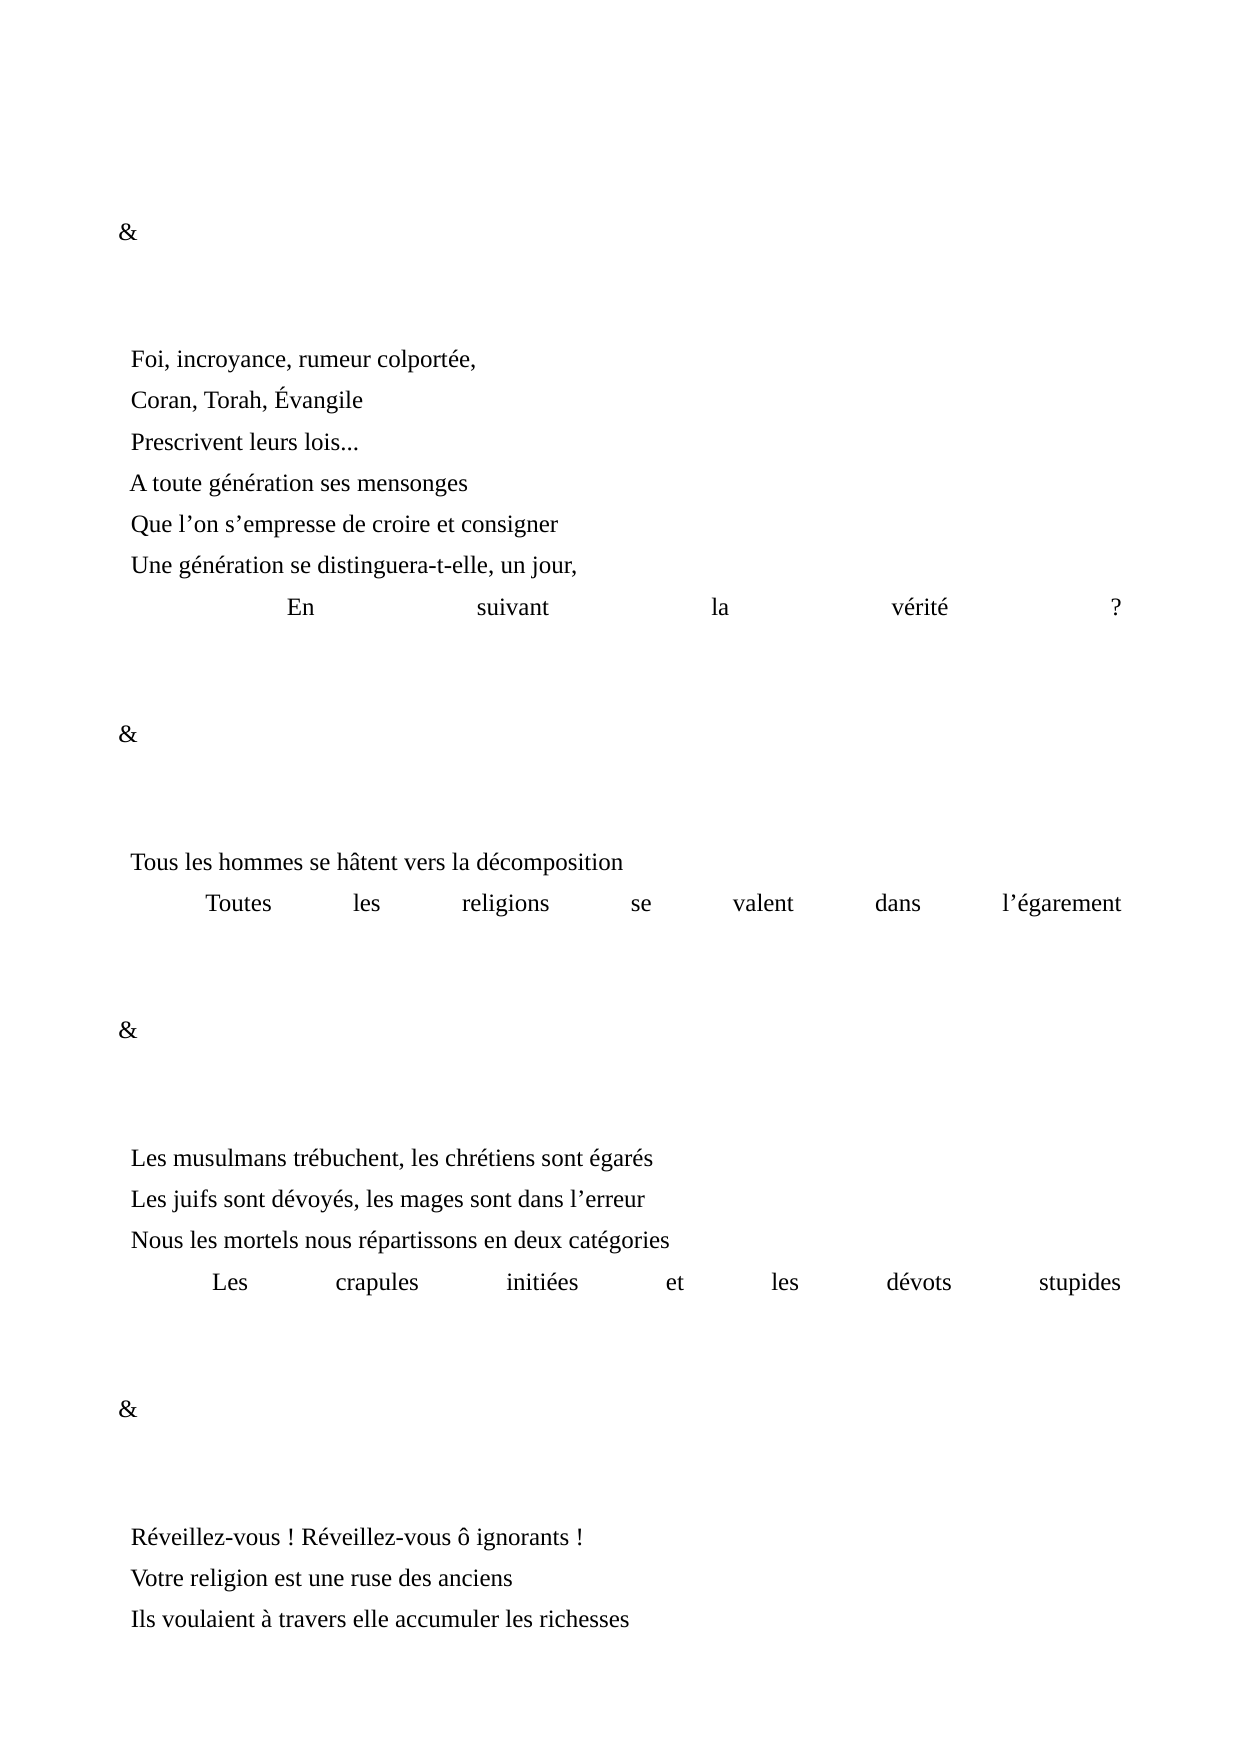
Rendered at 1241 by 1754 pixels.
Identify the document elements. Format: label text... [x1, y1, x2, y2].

text [118, 118, 1122, 204]
text Les juifs sont dévoyés, les mages sont dans l’erreur [118, 1184, 1122, 1213]
text & [118, 719, 1122, 834]
text Votre religion est une ruse des anciens [118, 1563, 1122, 1592]
text Les crapules initiées et les dévots stupides [118, 1267, 1122, 1382]
text & [118, 1394, 1122, 1509]
text & [118, 217, 1122, 332]
text & [118, 1016, 1122, 1131]
text Nous les mortels nous répartissons en deux catégories [118, 1226, 1122, 1254]
text Coran, Torah, Évangile [118, 386, 1122, 414]
text Une génération se distinguera-t-elle, un jour, [118, 551, 1122, 579]
text Tous les hommes se hâtent vers la décomposition [118, 847, 1122, 876]
text Les musulmans trébuchent, les chrétiens sont égarés [118, 1143, 1122, 1172]
text Foi, incroyance, rumeur colportée, [118, 344, 1122, 373]
text En suivant la vérité ? [118, 592, 1122, 707]
text Que l’on s’empresse de croire et consigner [118, 509, 1122, 538]
text A toute génération ses mensonges [118, 468, 1122, 497]
text Prescrivent leurs lois... [118, 427, 1122, 456]
text Ils voulaient à travers elle accumuler les richesses [118, 1604, 1122, 1633]
text Réveillez-vous ! Réveillez-vous ô ignorants ! [118, 1522, 1122, 1551]
text Toutes les religions se valent dans l’égarement [118, 888, 1122, 1003]
